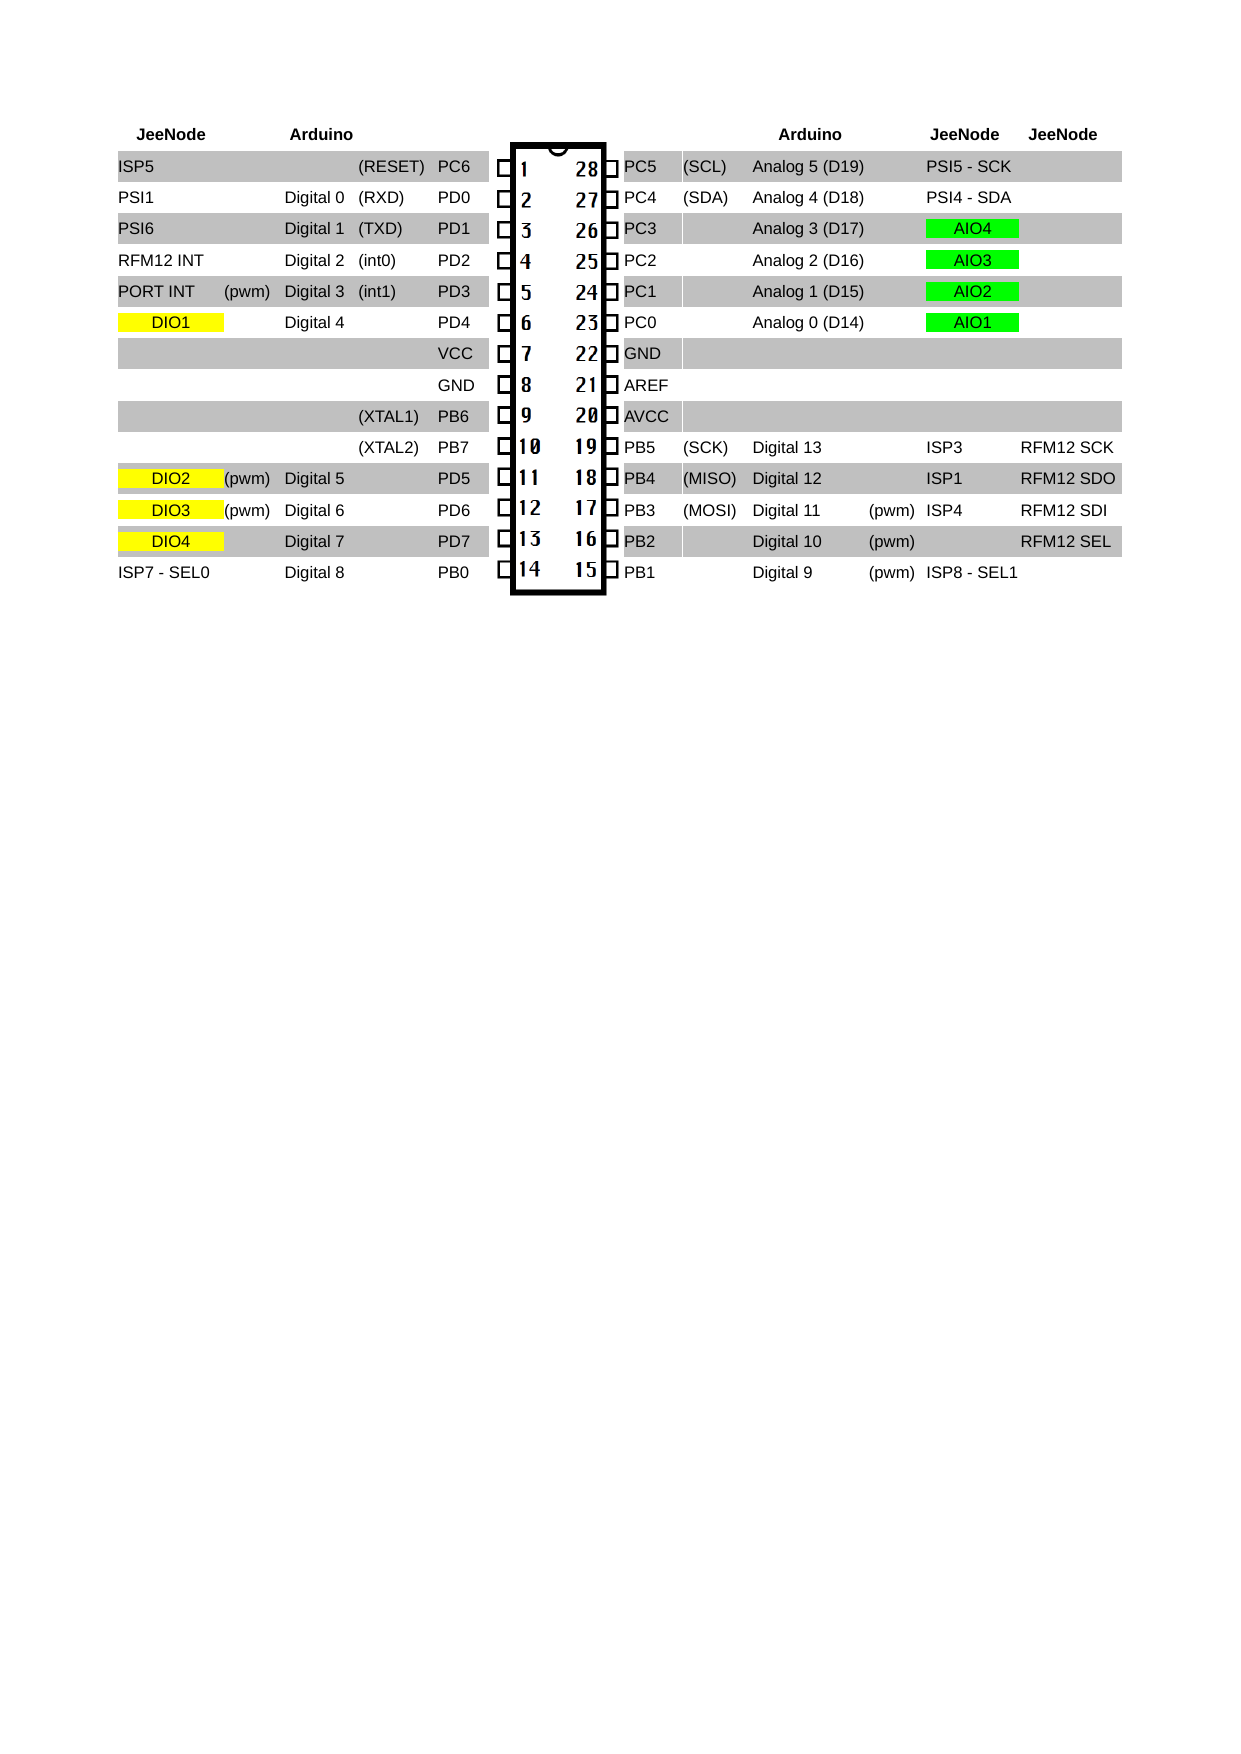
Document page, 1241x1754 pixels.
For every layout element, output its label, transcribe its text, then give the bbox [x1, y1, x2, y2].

table_cell [868, 432, 926, 463]
table_cell [224, 369, 284, 401]
table_cell Digital 3 [284, 276, 358, 307]
table_cell [438, 588, 489, 621]
table_cell [868, 588, 926, 621]
table_cell (pwm) [868, 494, 926, 526]
table_cell [1020, 557, 1122, 588]
table_cell RFM12 INT [118, 244, 224, 276]
table_header [438, 118, 489, 151]
table_cell (pwm) [224, 276, 284, 307]
table_cell Digital 1 [284, 213, 358, 244]
table_cell [284, 369, 358, 401]
table_cell [358, 588, 438, 621]
table_cell PD4 [438, 307, 489, 338]
table_cell PC6 [438, 151, 489, 182]
table_cell [683, 588, 752, 621]
table_cell ISP4 [926, 494, 1020, 526]
table_cell [224, 151, 284, 182]
table_cell [1020, 182, 1122, 213]
table_header Arduino [284, 118, 358, 151]
table_cell PSI6 [118, 213, 224, 244]
table_cell RFM12 SDO [1020, 463, 1122, 494]
table_cell [118, 588, 224, 621]
table_cell PORT INT [118, 276, 224, 307]
table_cell [868, 338, 926, 369]
table_cell (int0) [358, 244, 438, 276]
table_cell [118, 401, 224, 432]
table_cell PSI4 - SDA [926, 182, 1020, 213]
table_cell PD1 [438, 213, 489, 244]
table_cell AREF [624, 369, 682, 401]
table_cell Digital 11 [752, 494, 868, 526]
table_cell PD3 [438, 276, 489, 307]
table_cell Digital 13 [752, 432, 868, 463]
table_header [683, 118, 752, 151]
table_cell (TXD) [358, 213, 438, 244]
table_cell (pwm) [868, 557, 926, 588]
table_cell (pwm) [868, 526, 926, 557]
table_cell DIO1 [118, 307, 224, 313]
table_cell PC0 [624, 307, 682, 338]
table_cell AVCC [624, 401, 682, 432]
table_cell Analog 5 (D19) [752, 151, 868, 182]
table_cell [683, 276, 752, 307]
table_cell ISP1 [926, 463, 1020, 494]
table_cell DIO1 [118, 332, 224, 338]
table_cell [1020, 276, 1122, 307]
table_cell Analog 0 (D14) [752, 307, 868, 338]
table_cell [284, 401, 358, 432]
table_cell [224, 213, 284, 244]
table_cell RFM12 SDI [1020, 494, 1122, 526]
table_cell [683, 244, 752, 276]
table_cell [284, 432, 358, 463]
table_cell DIO2 [118, 463, 224, 469]
table_cell [868, 182, 926, 213]
table_cell [868, 307, 926, 338]
table_cell Digital 2 [284, 244, 358, 276]
table_cell PD0 [438, 182, 489, 213]
table_cell PD6 [438, 494, 489, 526]
table_cell [683, 338, 752, 369]
table_cell [868, 463, 926, 494]
table_cell PC3 [624, 213, 682, 244]
table_cell Digital 12 [752, 463, 868, 494]
table_cell Digital 0 [284, 182, 358, 213]
table_cell (SCL) [683, 151, 752, 182]
table_cell RFM12 SCK [1020, 432, 1122, 463]
table_cell GND [438, 369, 489, 401]
table_cell [752, 588, 868, 621]
table_cell [683, 307, 752, 338]
table_cell Digital 7 [284, 526, 358, 557]
table_cell GND [624, 338, 682, 369]
table_header Arduino [752, 118, 868, 151]
table_cell Digital 8 [284, 557, 358, 588]
table_cell Analog 1 (D15) [752, 276, 868, 307]
table_cell [683, 557, 752, 588]
table_cell DIO4 [118, 551, 224, 557]
table_cell PD7 [438, 526, 489, 557]
table_cell PB4 [624, 463, 682, 494]
table_header JeeNode [926, 118, 1020, 151]
table_cell [683, 213, 752, 244]
table_cell [683, 369, 752, 401]
table_cell Analog 3 (D17) [752, 213, 868, 244]
table_cell [1020, 588, 1122, 621]
table_cell [926, 526, 1020, 557]
table_cell PB7 [438, 432, 489, 463]
table_cell (RXD) [358, 182, 438, 213]
table_cell [926, 588, 1020, 621]
table_cell [926, 401, 1020, 432]
table_cell [624, 588, 682, 621]
table_cell Digital 6 [284, 494, 358, 526]
table_cell AIO1 [926, 307, 1020, 338]
table_cell [118, 369, 224, 401]
table_cell [868, 276, 926, 307]
table_cell [284, 588, 358, 621]
table_cell [1020, 369, 1122, 401]
table_cell [224, 557, 284, 588]
table_cell PB1 [624, 557, 682, 588]
table_cell Analog 2 (D16) [752, 244, 868, 276]
table_cell [752, 338, 868, 369]
table_cell (int1) [358, 276, 438, 307]
table_cell ISP5 [118, 151, 224, 182]
table_cell Analog 4 (D18) [752, 182, 868, 213]
table_cell PC1 [624, 276, 682, 307]
table_cell PB3 [624, 494, 682, 526]
table_cell [358, 369, 438, 401]
table_cell DIO3 [118, 519, 224, 526]
table_cell [1020, 338, 1122, 369]
table_cell [868, 369, 926, 401]
table_cell (pwm) [224, 463, 284, 494]
table_cell (XTAL2) [358, 432, 438, 463]
table_cell [284, 151, 358, 182]
table_cell [224, 526, 284, 557]
table_cell [224, 244, 284, 276]
table_cell DIO4 [118, 526, 224, 532]
table_cell (MISO) [683, 463, 752, 494]
table_header [224, 118, 284, 151]
table_cell [224, 338, 284, 369]
table_cell DIO2 [118, 488, 224, 494]
table_cell (MOSI) [683, 494, 752, 526]
table_cell [1020, 213, 1122, 244]
table_cell [926, 338, 1020, 369]
table_header [868, 118, 926, 151]
table_cell [1020, 307, 1122, 338]
table_cell PC4 [624, 182, 682, 213]
table_cell PB0 [438, 557, 489, 588]
table_cell AIO3 [926, 244, 1020, 276]
table_cell [224, 588, 284, 621]
table_cell ISP3 [926, 432, 1020, 463]
table_cell VCC [438, 338, 489, 369]
table_cell RFM12 SEL [1020, 526, 1122, 557]
table_cell [1020, 401, 1122, 432]
table_cell [224, 307, 284, 338]
table_cell [284, 338, 358, 369]
table_cell [224, 182, 284, 213]
table_cell [358, 338, 438, 369]
table_cell AIO2 [926, 276, 1020, 307]
table_cell (pwm) [224, 494, 284, 526]
table_cell PSI1 [118, 182, 224, 213]
table_cell Digital 5 [284, 463, 358, 494]
table_cell [358, 526, 438, 557]
table_cell (SDA) [683, 182, 752, 213]
table_header JeeNode [118, 118, 224, 151]
table_cell (XTAL1) [358, 401, 438, 432]
table_cell [683, 401, 752, 432]
table_cell [926, 369, 1020, 401]
table_header [489, 118, 623, 621]
table_cell [868, 151, 926, 182]
table_header [358, 118, 438, 151]
table_header JeeNode [1020, 118, 1122, 151]
table_cell PB5 [624, 432, 682, 463]
table_cell [118, 432, 224, 463]
table_cell PD2 [438, 244, 489, 276]
table_cell (SCK) [683, 432, 752, 463]
table_cell Digital 10 [752, 526, 868, 557]
table_cell PC5 [624, 151, 682, 182]
table_cell PC2 [624, 244, 682, 276]
table_cell [358, 494, 438, 526]
table_cell Digital 9 [752, 557, 868, 588]
table_cell PB2 [624, 526, 682, 557]
table_cell [358, 307, 438, 338]
table_cell [1020, 244, 1122, 276]
table_cell [752, 401, 868, 432]
table_cell [868, 244, 926, 276]
table_cell [868, 213, 926, 244]
table_cell Digital 4 [284, 307, 358, 338]
table_cell [868, 401, 926, 432]
table_cell [118, 338, 224, 369]
table_cell PD5 [438, 463, 489, 494]
table_cell ISP8 - SEL1 [926, 557, 1020, 588]
table_cell PB6 [438, 401, 489, 432]
table_cell [358, 557, 438, 588]
table_cell PSI5 - SCK [926, 151, 1020, 182]
table_cell ISP7 - SEL0 [118, 557, 224, 588]
table_header [624, 118, 682, 151]
table_cell [683, 526, 752, 557]
table_cell (RESET) [358, 151, 438, 182]
table_cell [1020, 151, 1122, 182]
table_cell AIO4 [926, 213, 1020, 244]
table_cell [224, 401, 284, 432]
table_cell [752, 369, 868, 401]
table_cell [358, 463, 438, 494]
table_cell [224, 432, 284, 463]
table_cell DIO3 [118, 494, 224, 500]
